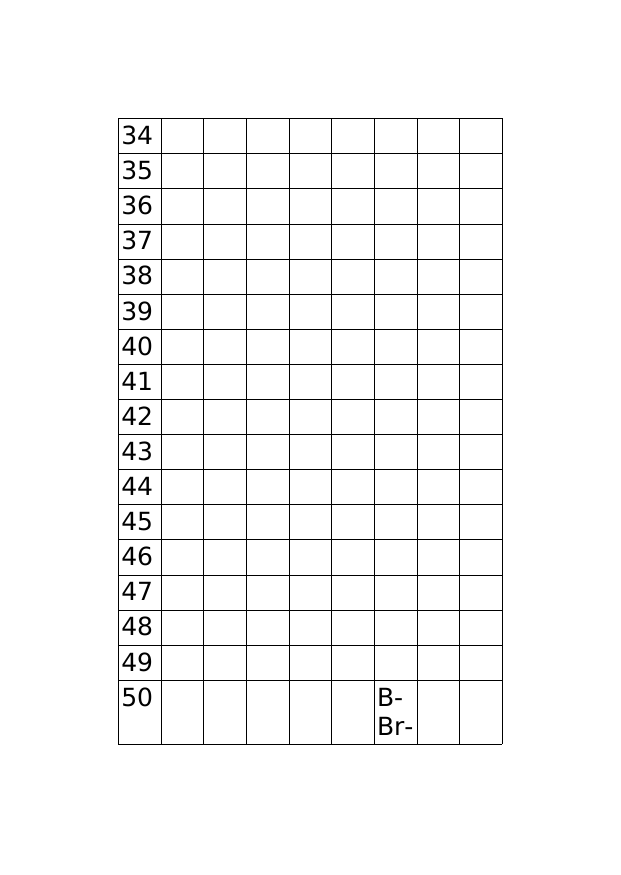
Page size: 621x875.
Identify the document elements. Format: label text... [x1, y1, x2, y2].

table_cell [332, 260, 374, 294]
table_cell [290, 540, 331, 574]
table_cell [418, 260, 459, 294]
table_cell [418, 119, 459, 153]
table_cell [204, 435, 246, 469]
table_cell [290, 154, 331, 188]
table_cell [418, 189, 459, 223]
table_cell [290, 435, 331, 469]
table_cell [375, 470, 417, 504]
table_cell [332, 611, 374, 645]
table_cell [204, 400, 246, 434]
table_cell [375, 435, 417, 469]
table_cell [460, 435, 502, 469]
table_cell [375, 154, 417, 188]
table_cell [204, 576, 246, 609]
table_cell [290, 611, 331, 645]
table_cell [418, 435, 459, 469]
table_cell [332, 470, 374, 504]
table_cell [162, 576, 203, 609]
table_cell [460, 225, 502, 258]
table_cell [162, 189, 203, 223]
table_cell [460, 540, 502, 574]
table_cell [290, 260, 331, 294]
table_cell [247, 681, 289, 744]
table_cell [460, 470, 502, 504]
table_cell [375, 400, 417, 434]
table_cell [332, 681, 374, 744]
table_cell [162, 540, 203, 574]
table_cell [290, 330, 331, 364]
table_cell [332, 576, 374, 609]
table_cell [418, 470, 459, 504]
table_cell [162, 260, 203, 294]
table_cell [290, 225, 331, 258]
table_cell [460, 154, 502, 188]
table_cell [247, 646, 289, 680]
table_cell [162, 646, 203, 680]
table_cell [460, 365, 502, 399]
table_cell [204, 470, 246, 504]
table_cell 36 [119, 189, 161, 223]
table_cell [162, 225, 203, 258]
table_cell [162, 400, 203, 434]
table_cell [247, 435, 289, 469]
table_cell [290, 119, 331, 153]
table_cell [332, 540, 374, 574]
table_cell [290, 295, 331, 329]
table_cell [375, 295, 417, 329]
table_cell 43 [119, 435, 161, 469]
table_cell [290, 505, 331, 539]
table_cell [332, 435, 374, 469]
table_cell 49 [119, 646, 161, 680]
table_cell 45 [119, 505, 161, 539]
table_cell [204, 260, 246, 294]
table_cell [375, 119, 417, 153]
table_cell [375, 225, 417, 258]
table_cell [332, 154, 374, 188]
table_cell 46 [119, 540, 161, 574]
table_cell [290, 681, 331, 744]
table_cell 42 [119, 400, 161, 434]
table_cell 50 [119, 681, 161, 744]
table_cell [204, 119, 246, 153]
table_cell [460, 189, 502, 223]
table_cell [418, 505, 459, 539]
table_cell [247, 470, 289, 504]
table_cell [204, 330, 246, 364]
table_cell [162, 681, 203, 744]
table_cell [418, 154, 459, 188]
table_cell [162, 435, 203, 469]
table_cell [418, 365, 459, 399]
table_cell 44 [119, 470, 161, 504]
table_cell 37 [119, 225, 161, 258]
table_cell [375, 365, 417, 399]
table_cell [460, 611, 502, 645]
table_cell [418, 295, 459, 329]
table_cell B-Br- [375, 681, 417, 744]
table_cell [162, 330, 203, 364]
table_cell [247, 400, 289, 434]
table_cell [247, 611, 289, 645]
table_cell [247, 365, 289, 399]
table_cell [162, 154, 203, 188]
table_cell 47 [119, 576, 161, 609]
table_cell [247, 295, 289, 329]
table_cell [375, 505, 417, 539]
table_cell [204, 611, 246, 645]
table_cell [375, 189, 417, 223]
table_cell [332, 505, 374, 539]
table_cell [162, 611, 203, 645]
table_cell [162, 505, 203, 539]
table_cell [290, 470, 331, 504]
table_cell [247, 119, 289, 153]
table_cell 35 [119, 154, 161, 188]
table_cell [418, 400, 459, 434]
table_cell [204, 646, 246, 680]
table_cell [162, 365, 203, 399]
table_cell [162, 470, 203, 504]
table_cell [247, 505, 289, 539]
table_cell [290, 576, 331, 609]
table_cell [332, 295, 374, 329]
table_cell 38 [119, 260, 161, 294]
table_cell [204, 681, 246, 744]
table_cell [332, 189, 374, 223]
table_cell [460, 330, 502, 364]
table_cell 39 [119, 295, 161, 329]
table_cell [162, 295, 203, 329]
table_cell 48 [119, 611, 161, 645]
table_cell [204, 295, 246, 329]
table_cell [247, 189, 289, 223]
table_cell [375, 646, 417, 680]
table_cell [332, 225, 374, 258]
table_cell [460, 646, 502, 680]
table_cell [418, 540, 459, 574]
table_cell [460, 260, 502, 294]
table_cell [460, 505, 502, 539]
table_cell [204, 540, 246, 574]
table_cell [290, 365, 331, 399]
table_cell [204, 365, 246, 399]
table_cell [290, 400, 331, 434]
table_cell [460, 576, 502, 609]
table_cell [204, 189, 246, 223]
table_cell [418, 225, 459, 258]
table_cell [332, 365, 374, 399]
table_cell [418, 611, 459, 645]
table_cell [204, 505, 246, 539]
table_cell [460, 295, 502, 329]
table_cell [460, 400, 502, 434]
table_cell [375, 540, 417, 574]
table_cell [332, 119, 374, 153]
table_cell [332, 646, 374, 680]
table_cell [332, 400, 374, 434]
table_cell [375, 260, 417, 294]
table_cell [290, 646, 331, 680]
table_cell [247, 260, 289, 294]
table_cell [375, 611, 417, 645]
table_cell [204, 154, 246, 188]
table_cell [247, 225, 289, 258]
table_cell [247, 540, 289, 574]
table_cell [204, 225, 246, 258]
table_cell 40 [119, 330, 161, 364]
table_cell [290, 189, 331, 223]
table_cell [162, 119, 203, 153]
table_cell 34 [119, 119, 161, 153]
table_cell [460, 119, 502, 153]
table_cell [375, 330, 417, 364]
table_cell [418, 576, 459, 609]
table_cell [332, 330, 374, 364]
table_cell [418, 646, 459, 680]
table_cell [460, 681, 502, 744]
table_cell [247, 154, 289, 188]
table_cell [247, 576, 289, 609]
table_cell 41 [119, 365, 161, 399]
table_cell [247, 330, 289, 364]
table_cell [375, 576, 417, 609]
table_cell [418, 681, 459, 744]
table_cell [418, 330, 459, 364]
